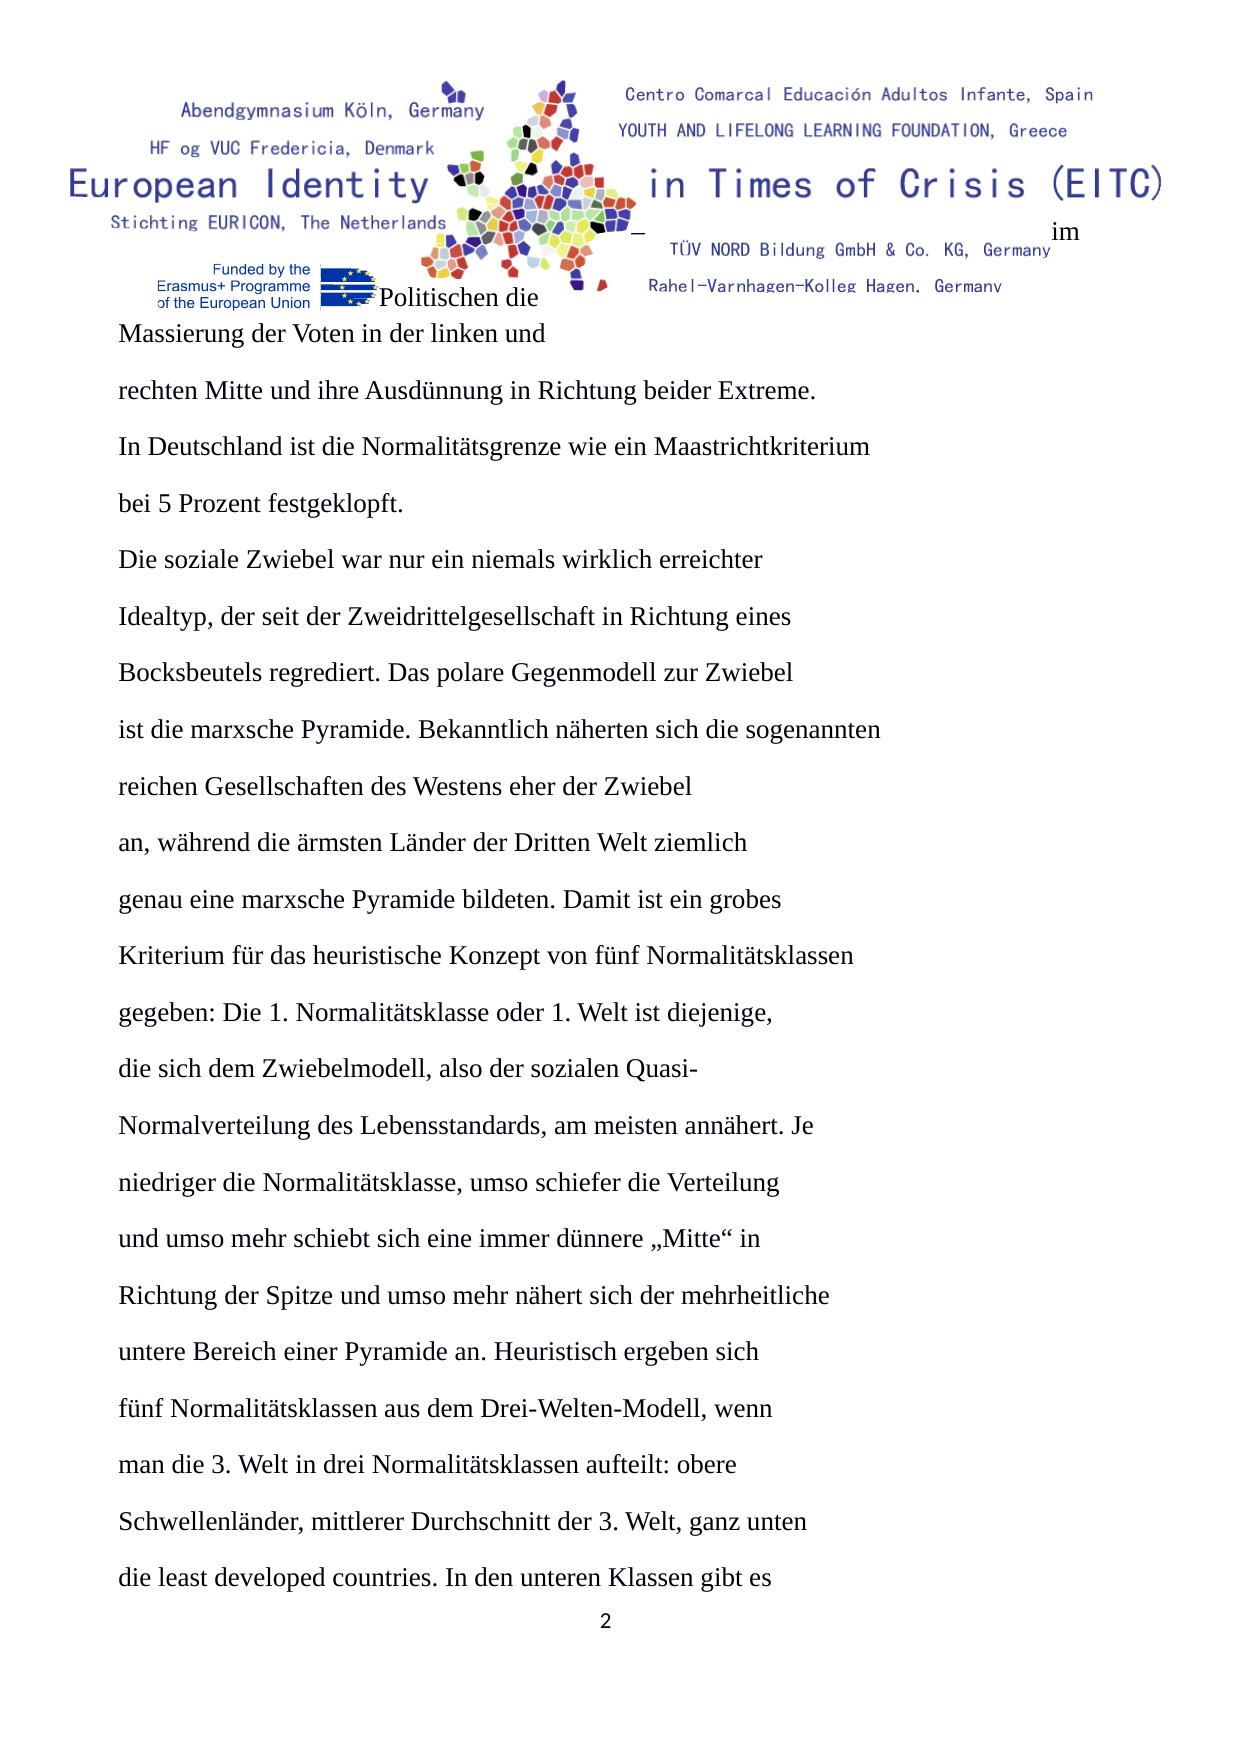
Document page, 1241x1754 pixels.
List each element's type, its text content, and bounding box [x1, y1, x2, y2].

text man die 3. Welt in drei Normalitätsklassen aufteilt: obere [118, 1448, 1092, 1479]
text an, während die ärmsten Länder der Dritten Welt ziemlich [118, 826, 1092, 857]
text Idealtyp, der seit der Zweidrittelgesellschaft in Richtung eines [118, 600, 1092, 631]
text niedriger die Normalitätsklasse, umso schiefer die Verteilung [118, 1166, 1092, 1197]
text ist die marxsche Pyramide. Bekanntlich näherten sich die sogenannten [118, 713, 1092, 744]
text bei 5 Prozent festgeklopft. [118, 487, 1092, 518]
text und umso mehr schiebt sich eine immer dünnere „Mitte“ in [118, 1222, 1092, 1253]
text Normalverteilung des Lebensstandards, am meisten annähert. Je [118, 1109, 1092, 1140]
text die least developed countries. In den unteren Klassen gibt es [118, 1562, 1092, 1593]
text gegeben: Die 1. Normalitätsklasse oder 1. Welt ist diejenige, [118, 996, 1092, 1027]
text [118, 148, 470, 166]
text [118, 198, 479, 212]
text [559, 148, 1092, 162]
text Bocksbeutels regrediert. Das polare Gegenmodell zur Zwiebel [118, 657, 1092, 688]
text In Deutschland ist die Normalitätsgrenze wie ein Maastrichtkriterium [118, 430, 1092, 461]
text Kriterium für das heuristische Konzept von fünf Normalitätsklassen [118, 939, 1092, 971]
text Schwellenländer, mittlerer Durchschnitt der 3. Welt, ganz unten [118, 1505, 1092, 1536]
text rechten Mitte und ihre Ausdünnung in Richtung beider Extreme. [118, 374, 1092, 405]
text die sich dem Zwiebelmodell, also der sozialen Quasi- [118, 1052, 1092, 1084]
text untere Bereich einer Pyramide an. Heuristisch ergeben sich [118, 1335, 1092, 1366]
text Richtung der Spitze und umso mehr nähert sich der mehrheitliche [118, 1279, 1092, 1310]
text – im Politischen die Massierung der Voten in der linken und [118, 201, 1092, 348]
text reichen Gesellschaften des Westens eher der Zwiebel [118, 770, 1092, 801]
text Die soziale Zwiebel war nur ein niemals wirklich erreichter [118, 543, 1092, 574]
text genau eine marxsche Pyramide bildeten. Damit ist ein grobes [118, 883, 1092, 914]
text fünf Normalitätsklassen aus dem Drei-Welten-Modell, wenn [118, 1392, 1092, 1423]
